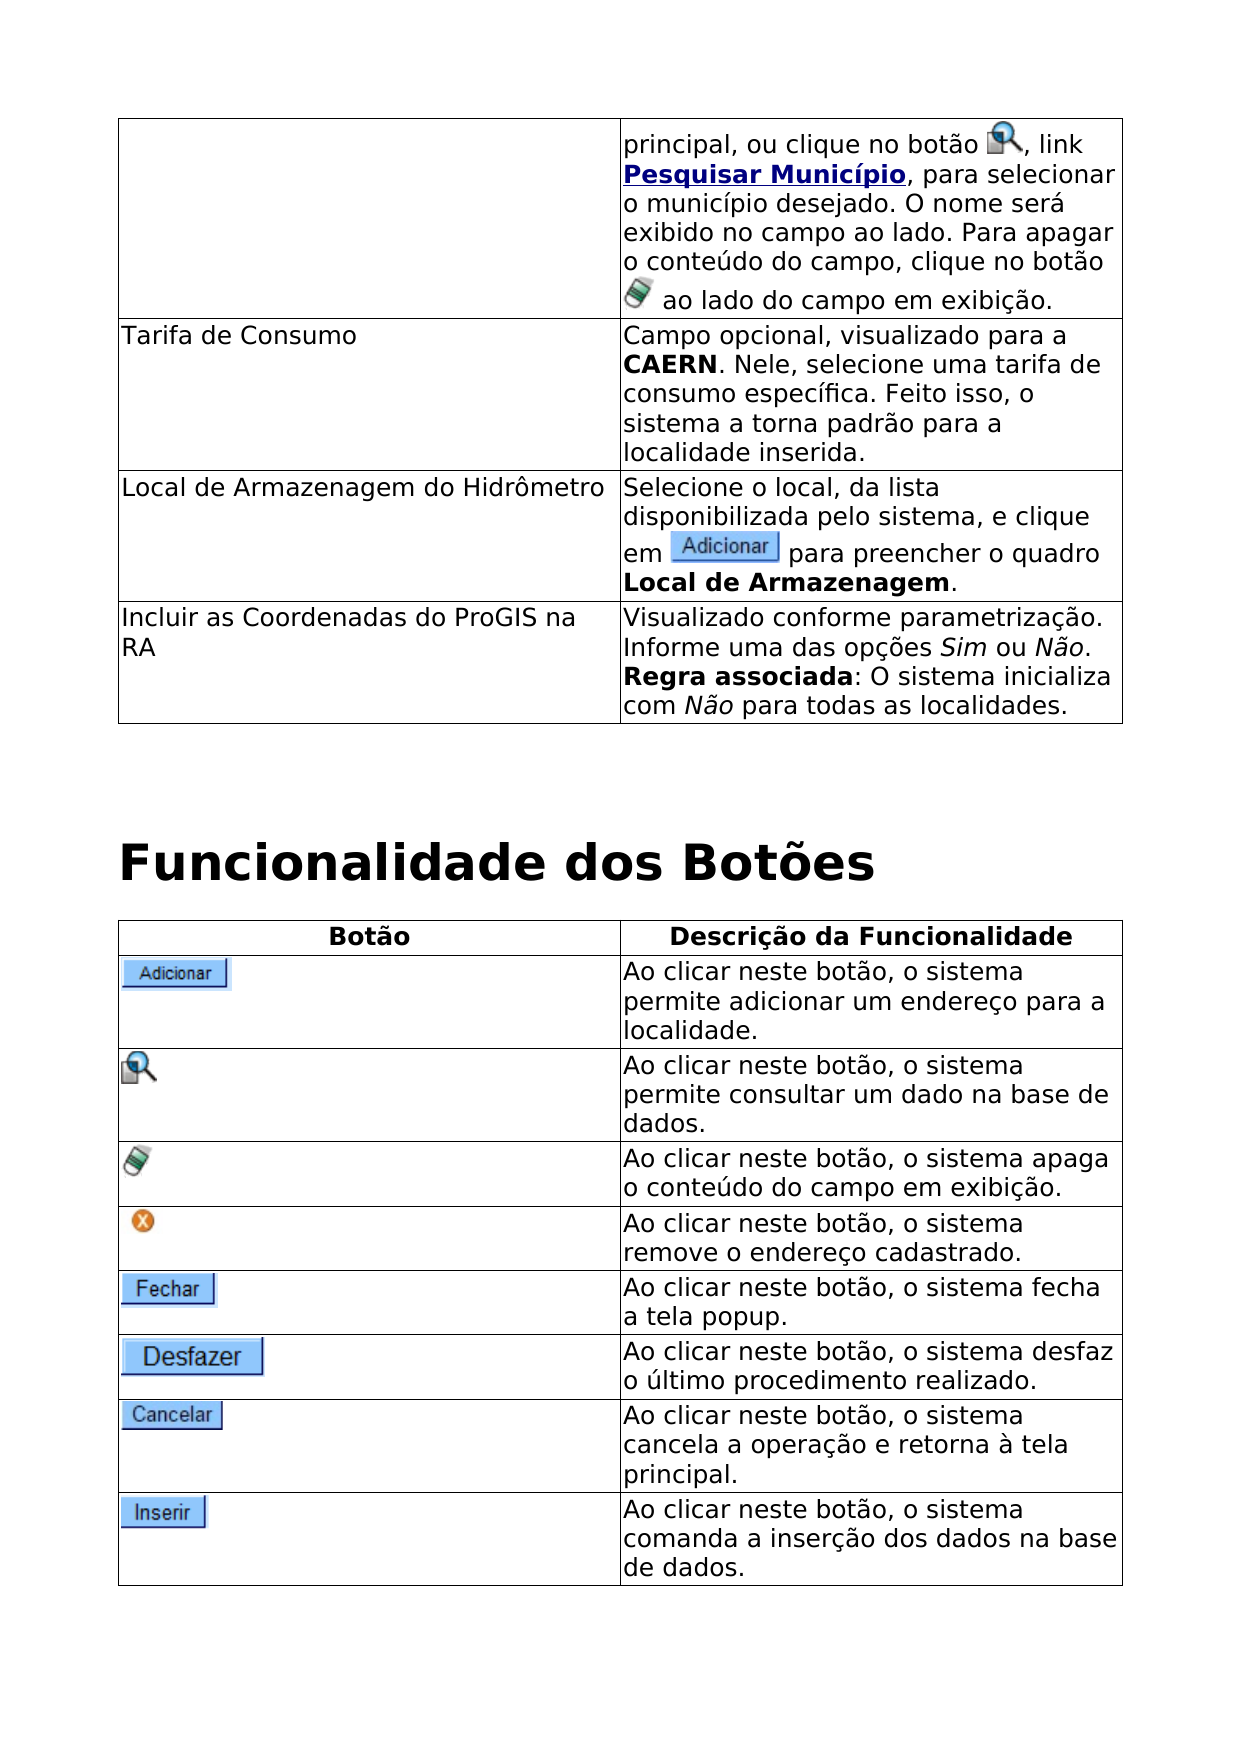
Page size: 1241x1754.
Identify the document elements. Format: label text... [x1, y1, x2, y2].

picture [121, 1051, 157, 1084]
table_cell Campo opcional, visualizado para a CAERN. Nele, selecione uma tarifa de consumo específica. Feito isso, o sistema a torna padrão para a localidade inserida. [621, 319, 1122, 470]
picture [121, 1208, 164, 1234]
table_cell principal, ou clique no botão , link Pesquisar Município, para selecionar o município desejado. O nome será exibido no campo ao lado. Para apagar o conteúdo do campo, clique no botão ao lado do campo em exibição. [621, 119, 1122, 318]
picture [622, 276, 655, 310]
picture [670, 531, 780, 563]
table_cell Selecione o local, da lista disponibilizada pelo sistema, e clique em para preencher o quadro Local de Armazenagem. [621, 471, 1122, 601]
table_cell Ao clicar neste botão, o sistema permite adicionar um endereço para a localidade. [621, 956, 1122, 1048]
picture [121, 1337, 265, 1377]
table_cell Ao clicar neste botão, o sistema desfaz o último procedimento realizado. [621, 1335, 1122, 1398]
table_cell Ao clicar neste botão, o sistema apaga o conteúdo do campo em exibição. [621, 1142, 1122, 1206]
table_cell Ao clicar neste botão, o sistema cancela a operação e retorna à tela principal. [621, 1400, 1122, 1492]
table_cell Ao clicar neste botão, o sistema remove o endereço cadastrado. [621, 1207, 1122, 1270]
table_cell Local de Armazenagem do Hidrômetro [119, 471, 620, 601]
table_cell Incluir as Coordenadas do ProGIS na RA [119, 602, 620, 723]
picture [121, 1273, 218, 1308]
picture [121, 1495, 209, 1530]
picture [121, 957, 232, 991]
table_cell [119, 1142, 620, 1206]
table_header Descrição da Funcionalidade [621, 921, 1122, 954]
table_cell [119, 1493, 620, 1585]
picture [987, 121, 1023, 154]
subtitle Funcionalidade dos Botões [118, 834, 1122, 892]
table_cell [119, 119, 620, 318]
table_cell Visualizado conforme parametrização. Informe uma das opções Sim ou Não. Regra associada: O sistema inicializa com Não para todas as localidades. [621, 602, 1122, 723]
picture [121, 1144, 153, 1178]
table_cell [119, 1207, 620, 1270]
table_cell Ao clicar neste botão, o sistema fecha a tela popup. [621, 1271, 1122, 1334]
table_cell [119, 1400, 620, 1492]
table_cell Tarifa de Consumo [119, 319, 620, 470]
table_cell Ao clicar neste botão, o sistema permite consultar um dado na base de dados. [621, 1049, 1122, 1141]
table_header Botão [119, 921, 620, 954]
picture [121, 1401, 223, 1430]
table_cell [119, 956, 620, 1048]
table_cell [119, 1049, 620, 1141]
table_cell [119, 1335, 620, 1398]
table_cell [119, 1271, 620, 1334]
table_cell Ao clicar neste botão, o sistema comanda a inserção dos dados na base de dados. [621, 1493, 1122, 1585]
